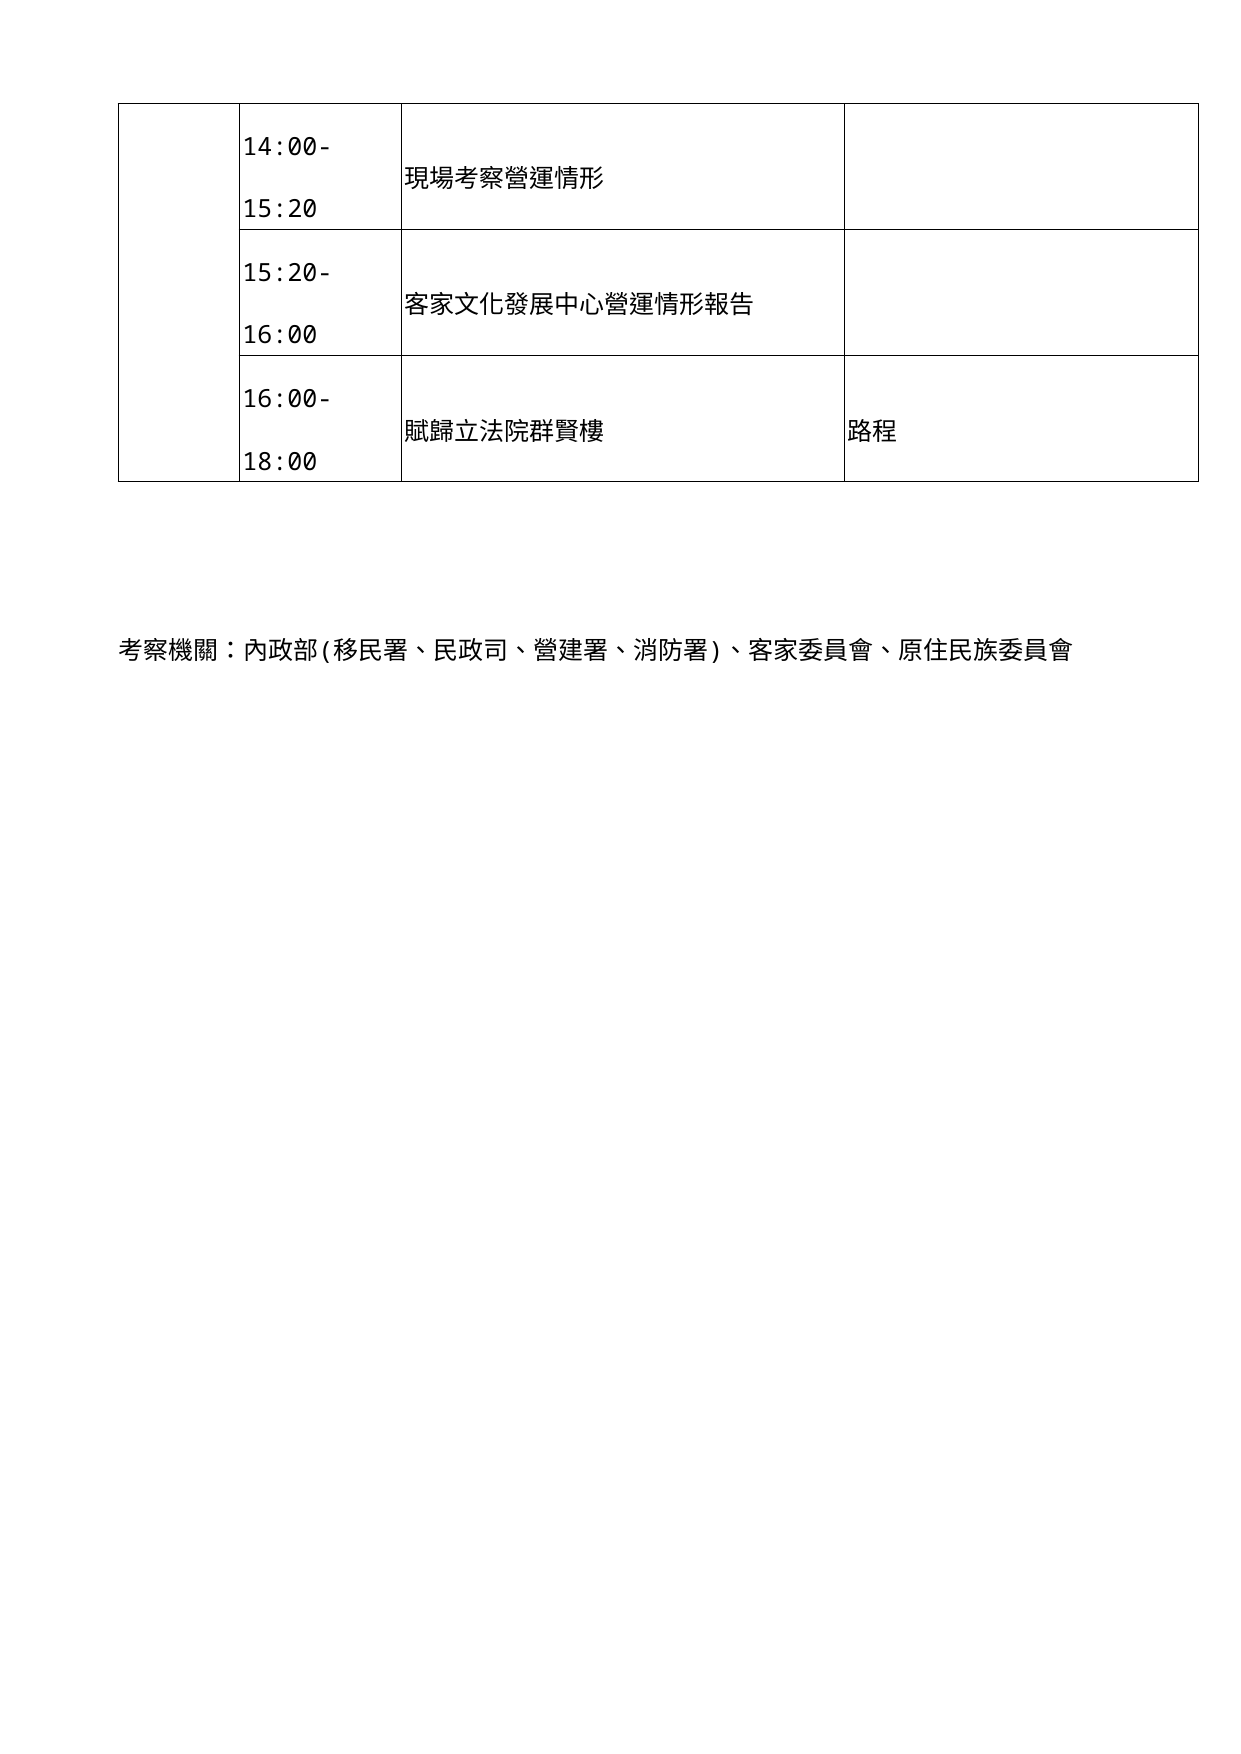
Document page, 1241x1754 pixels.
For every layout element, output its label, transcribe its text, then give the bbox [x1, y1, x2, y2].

table_cell [845, 230, 1198, 355]
table_cell 14:00-15:20 [240, 104, 401, 229]
table_cell [845, 104, 1198, 229]
table_cell 現場考察營運情形 [402, 104, 844, 229]
table_cell [119, 104, 239, 481]
table_cell 16:00-18:00 [240, 356, 401, 481]
table_cell 賦歸立法院群賢樓 [402, 356, 844, 481]
text 考察機關：內政部(移民署、民政司、營建署、消防署)、客家委員會、原住民族委員會 [118, 607, 1152, 670]
table_cell 客家文化發展中心營運情形報告 [402, 230, 844, 355]
table_cell 路程 [845, 356, 1198, 481]
table_cell 15:20-16:00 [240, 230, 401, 355]
